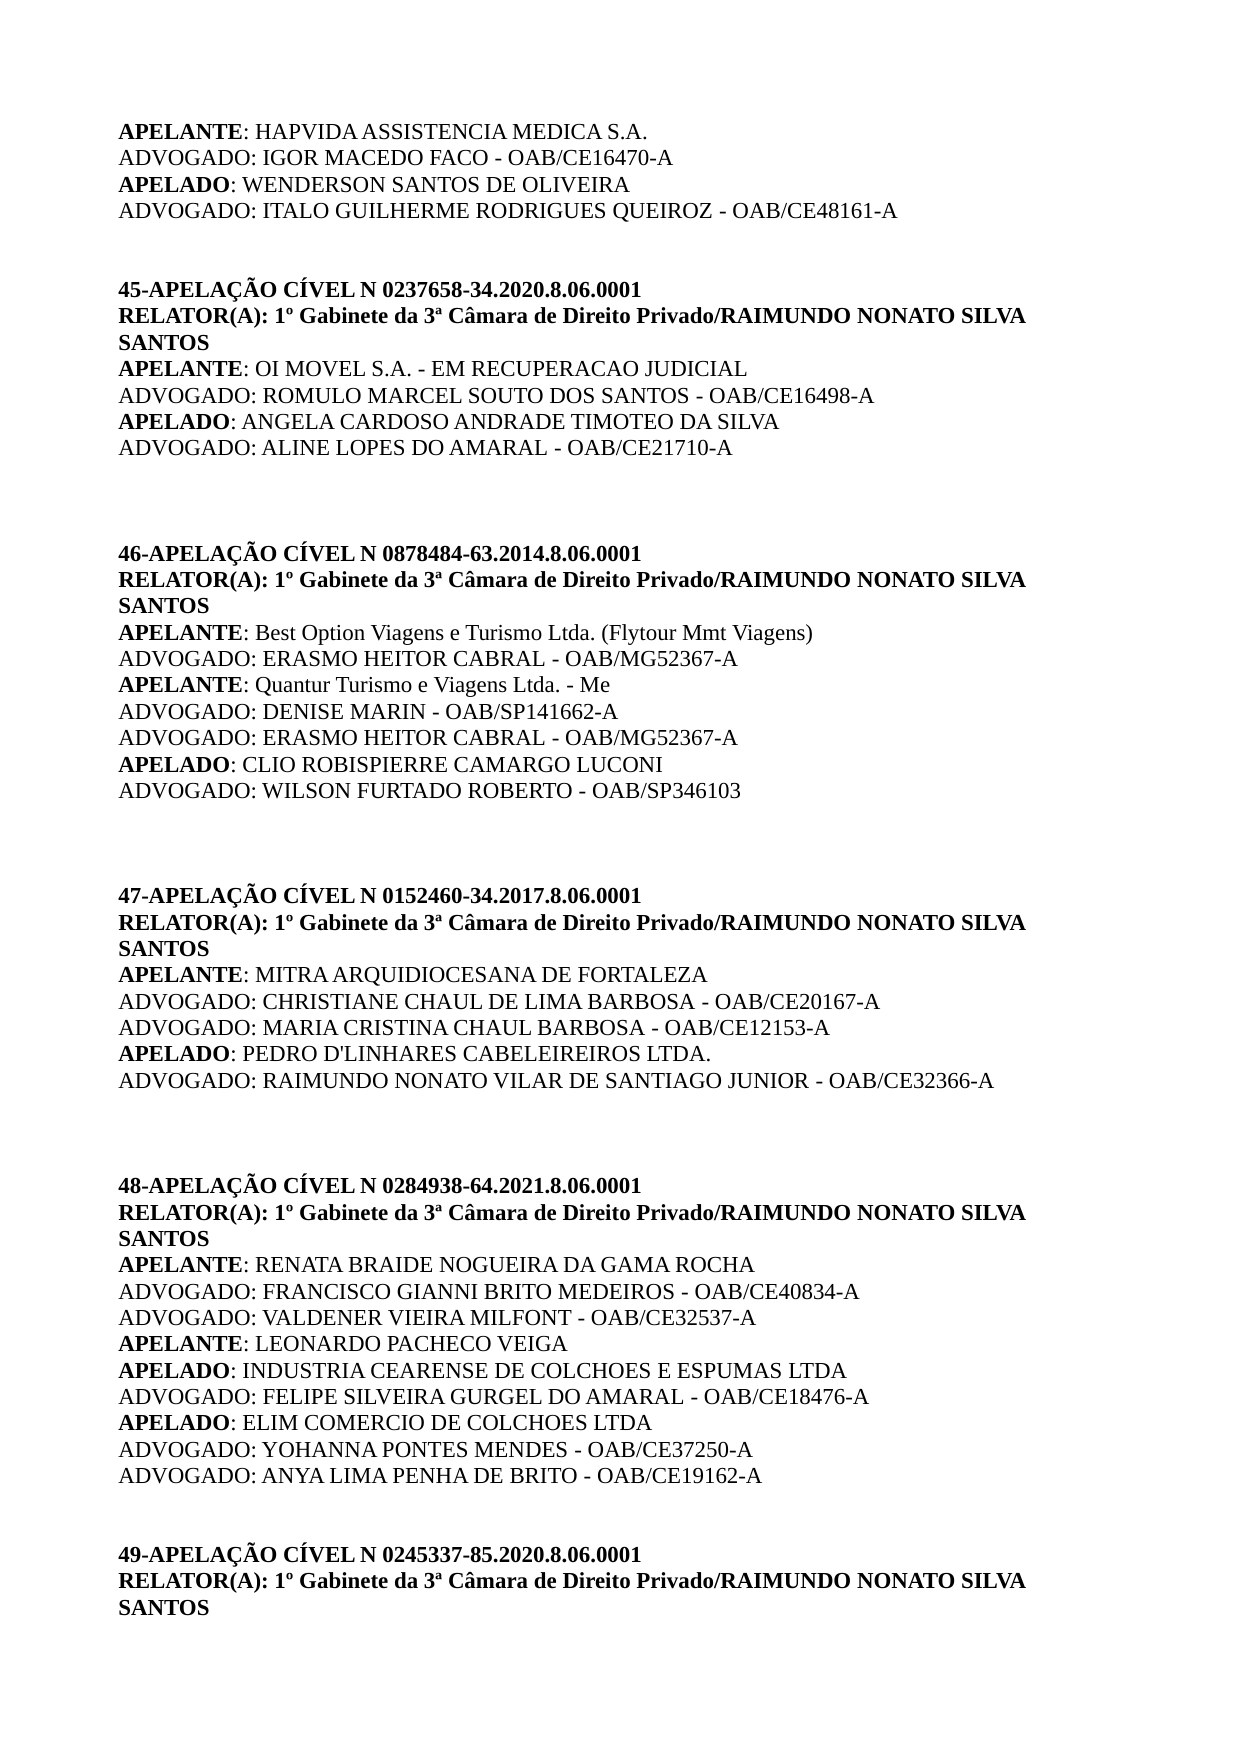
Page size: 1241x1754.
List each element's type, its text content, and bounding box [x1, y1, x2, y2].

text APELANTE: HAPVIDA ASSISTENCIA MEDICA S.A. ADVOGADO: IGOR MACEDO FACO - OAB/CE16470-A APELADO: WENDERSON SANTOS DE OLIVEIRA ADVOGADO: ITALO GUILHERME RODRIGUES QUEIROZ - OAB/CE48161-A 45-APELAÇÃO CÍVEL N 0237658-34.2020.8.06.0001 RELATOR(A): 1º Gabinete da 3ª Câmara de Direito Privado/RAIMUNDO NONATO SILVA SANTOS APELANTE: OI MOVEL S.A. - EM RECUPERACAO JUDICIAL ADVOGADO: ROMULO MARCEL SOUTO DOS SANTOS - OAB/CE16498-A APELADO: ANGELA CARDOSO ANDRADE TIMOTEO DA SILVA ADVOGADO: ALINE LOPES DO AMARAL - OAB/CE21710-A 46-APELAÇÃO CÍVEL N 0878484-63.2014.8.06.0001 RELATOR(A): 1º Gabinete da 3ª Câmara de Direito Privado/RAIMUNDO NONATO SILVA SANTOS APELANTE: Best Option Viagens e Turismo Ltda. (Flytour Mmt Viagens) ADVOGADO: ERASMO HEITOR CABRAL - OAB/MG52367-A APELANTE: Quantur Turismo e Viagens Ltda. - Me ADVOGADO: DENISE MARIN - OAB/SP141662-A ADVOGADO: ERASMO HEITOR CABRAL - OAB/MG52367-A APELADO: CLIO ROBISPIERRE CAMARGO LUCONI ADVOGADO: WILSON FURTADO ROBERTO - OAB/SP346103 47-APELAÇÃO CÍVEL N 0152460-34.2017.8.06.0001 RELATOR(A): 1º Gabinete da 3ª Câmara de Direito Privado/RAIMUNDO NONATO SILVA SANTOS APELANTE: MITRA ARQUIDIOCESANA DE FORTALEZA ADVOGADO: CHRISTIANE CHAUL DE LIMA BARBOSA - OAB/CE20167-A ADVOGADO: MARIA CRISTINA CHAUL BARBOSA - OAB/CE12153-A APELADO: PEDRO D'LINHARES CABELEIREIROS LTDA. ADVOGADO: RAIMUNDO NONATO VILAR DE SANTIAGO JUNIOR - OAB/CE32366-A 48-APELAÇÃO CÍVEL N 0284938-64.2021.8.06.0001 RELATOR(A): 1º Gabinete da 3ª Câmara de Direito Privado/RAIMUNDO NONATO SILVA SANTOS APELANTE: RENATA BRAIDE NOGUEIRA DA GAMA ROCHA ADVOGADO: FRANCISCO GIANNI BRITO MEDEIROS - OAB/CE40834-A ADVOGADO: VALDENER VIEIRA MILFONT - OAB/CE32537-A APELANTE: LEONARDO PACHECO VEIGA APELADO: INDUSTRIA CEARENSE DE COLCHOES E ESPUMAS LTDA ADVOGADO: FELIPE SILVEIRA GURGEL DO AMARAL - OAB/CE18476-A APELADO: ELIM COMERCIO DE COLCHOES LTDA ADVOGADO: YOHANNA PONTES MENDES - OAB/CE37250-A ADVOGADO: ANYA LIMA PENHA DE BRITO - OAB/CE19162-A 49-APELAÇÃO CÍVEL N 0245337-85.2020.8.06.0001 RELATOR(A): 1º Gabinete da 3ª Câmara de Direito Privado/RAIMUNDO NONATO SILVA SANTOS [118, 118, 1122, 1620]
